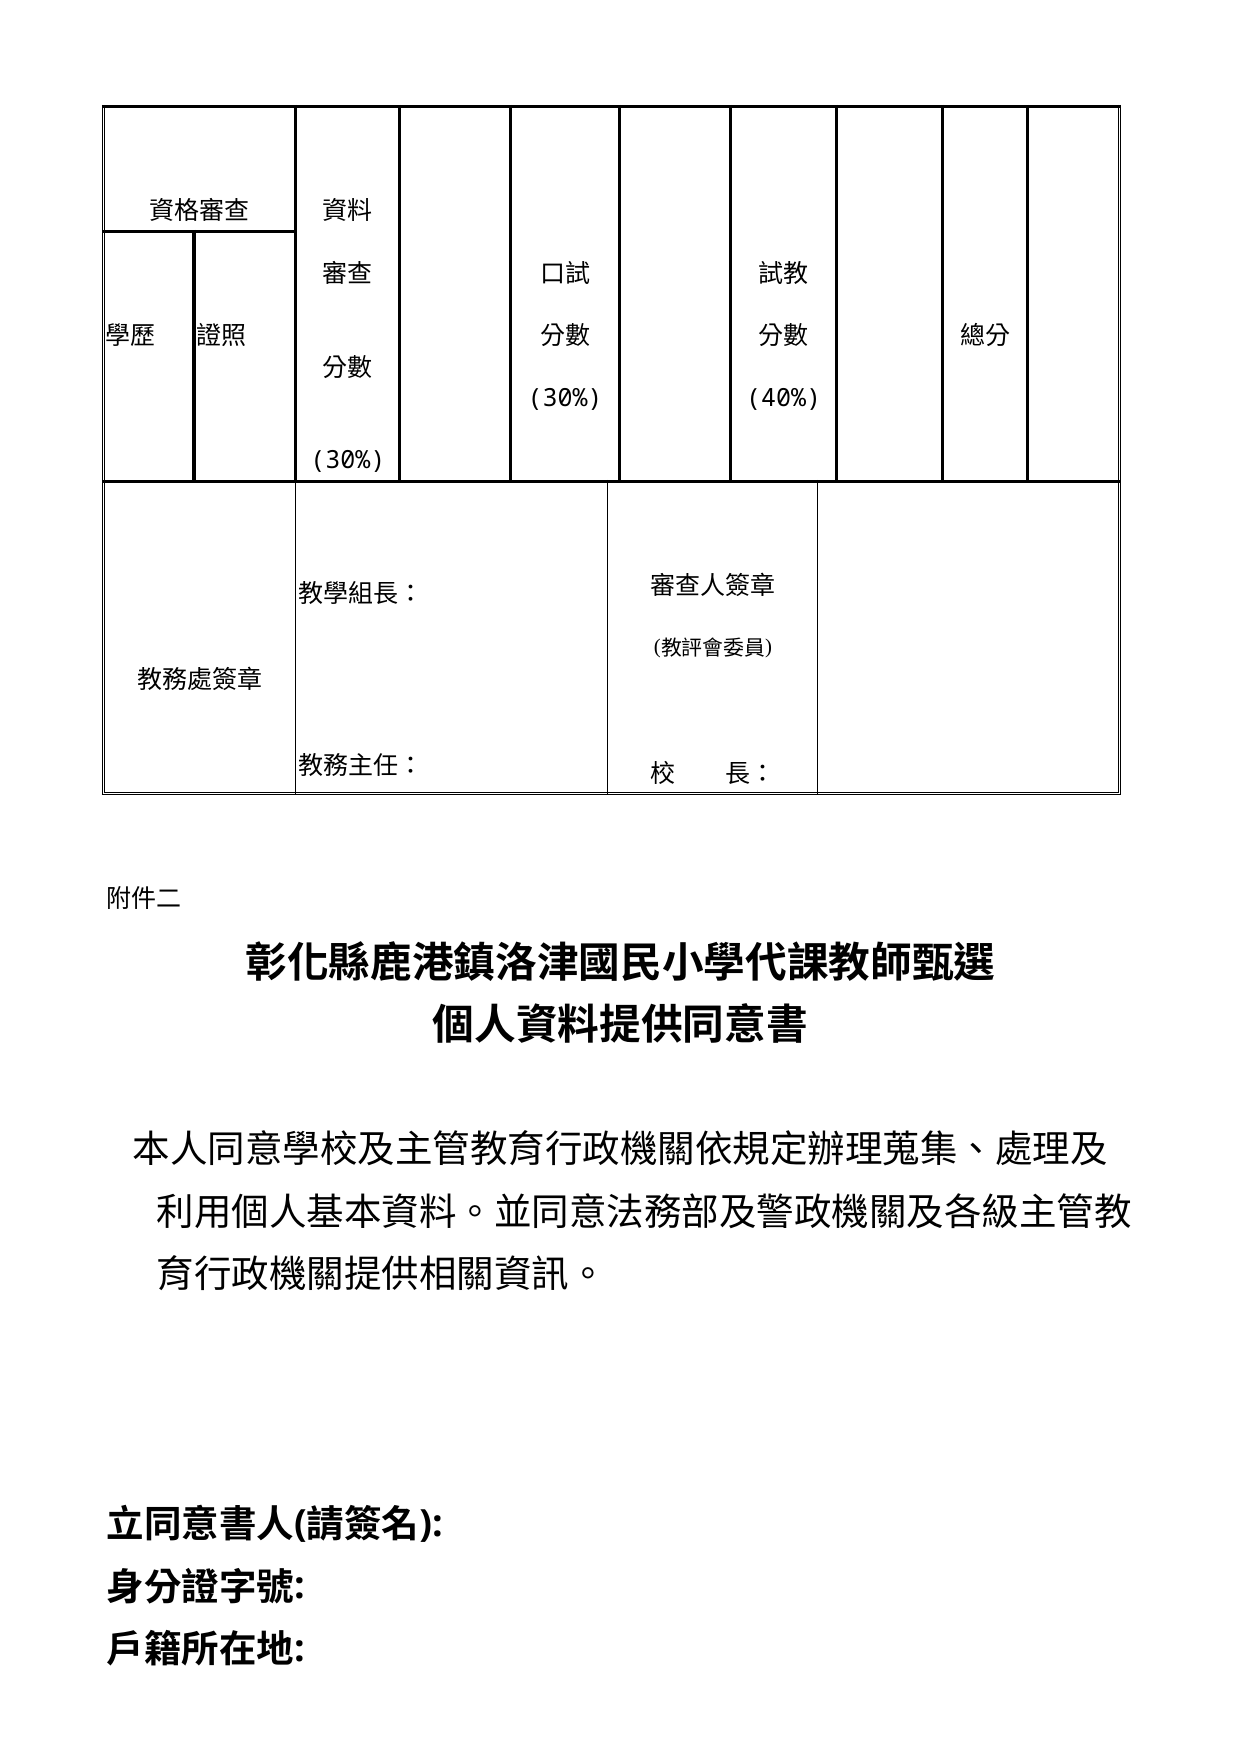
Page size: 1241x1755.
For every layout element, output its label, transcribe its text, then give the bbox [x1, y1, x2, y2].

table_cell 證照 [196, 233, 294, 480]
text 戶籍所在地: [106, 1605, 1134, 1667]
table_cell 總分 [944, 108, 1026, 480]
text 立同意書人(請簽名): [106, 1480, 1134, 1542]
table_cell 審查人簽章 (教評會委員) 校 長： [608, 483, 817, 792]
table_cell [818, 483, 1118, 792]
text 本人同意學校及主管教育行政機關依規定辦理蒐集、處理及利用個人基本資料。並同意法務部及警政機關及各級主管教育行政機關提供相關資訊。 [106, 1105, 1134, 1292]
table_cell [838, 108, 941, 480]
table_cell 資料 審查 分數 (30%) [297, 108, 398, 480]
table_cell 教務處簽章 [105, 483, 295, 792]
text 個人資料提供同意書 [106, 980, 1134, 1042]
text 彰化縣鹿港鎮洛津國民小學代課教師甄選 [106, 917, 1134, 980]
table_cell [1029, 108, 1118, 480]
table_cell [401, 108, 509, 480]
table_cell 學歷 [105, 233, 192, 480]
table_cell [621, 108, 729, 480]
table_cell 教學組長： 教務主任： [296, 483, 607, 792]
table_cell 試教 分數(40%) [732, 108, 835, 480]
text 身分證字號: [106, 1542, 1134, 1605]
text 附件二 [106, 855, 1134, 917]
table_cell 口試 分數(30%) [512, 108, 618, 480]
table_cell 資格審查 [105, 108, 294, 230]
